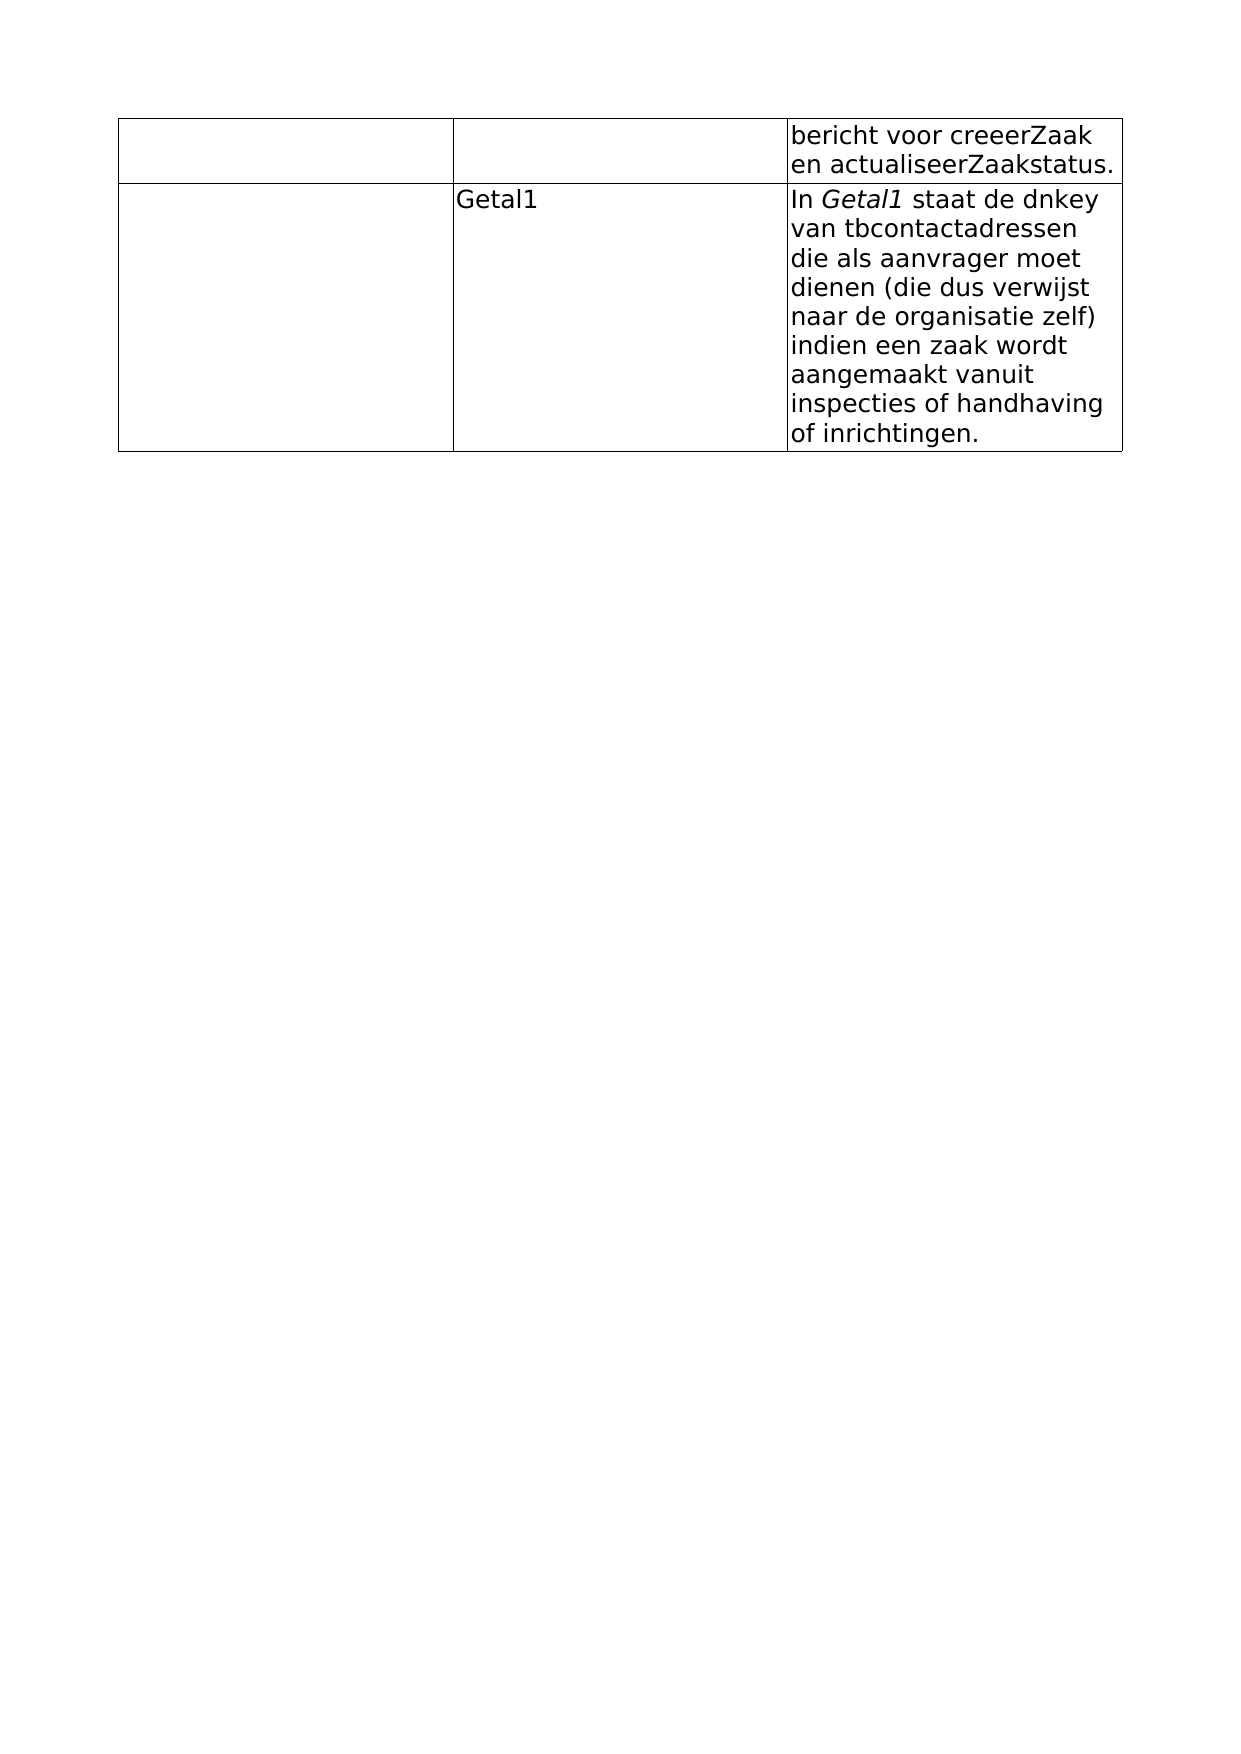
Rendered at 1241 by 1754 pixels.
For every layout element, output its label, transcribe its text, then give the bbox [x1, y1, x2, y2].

table_cell [119, 119, 453, 182]
table_cell In Getal1 staat de dnkey van tbcontactadressen die als aanvrager moet dienen (die dus verwijst naar de organisatie zelf) indien een zaak wordt aangemaakt vanuit inspecties of handhaving of inrichtingen. [788, 184, 1122, 451]
table_cell bericht voor creeerZaak en actualiseerZaakstatus. [788, 119, 1122, 182]
table_cell [119, 184, 453, 451]
table_cell [454, 119, 787, 182]
table_cell Getal1 [454, 184, 787, 451]
